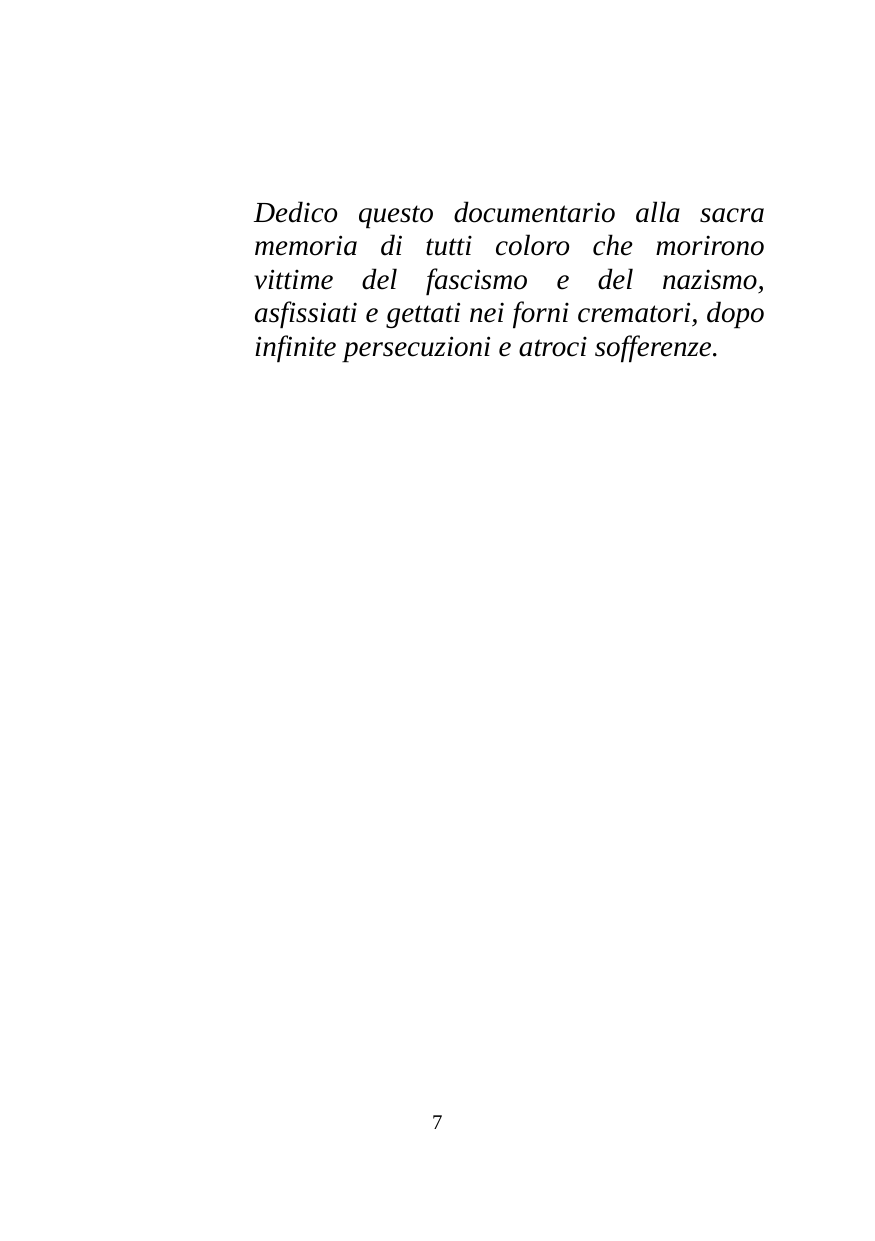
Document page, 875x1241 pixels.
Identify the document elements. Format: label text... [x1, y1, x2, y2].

text Dedico questo documentario alla sacra memoria di tutti coloro che morirono vittime del fascismo e del nazismo, asfissiati e gettati nei forni crematori, dopo infinite persecuzioni e atroci sofferenze. [254, 195, 768, 362]
